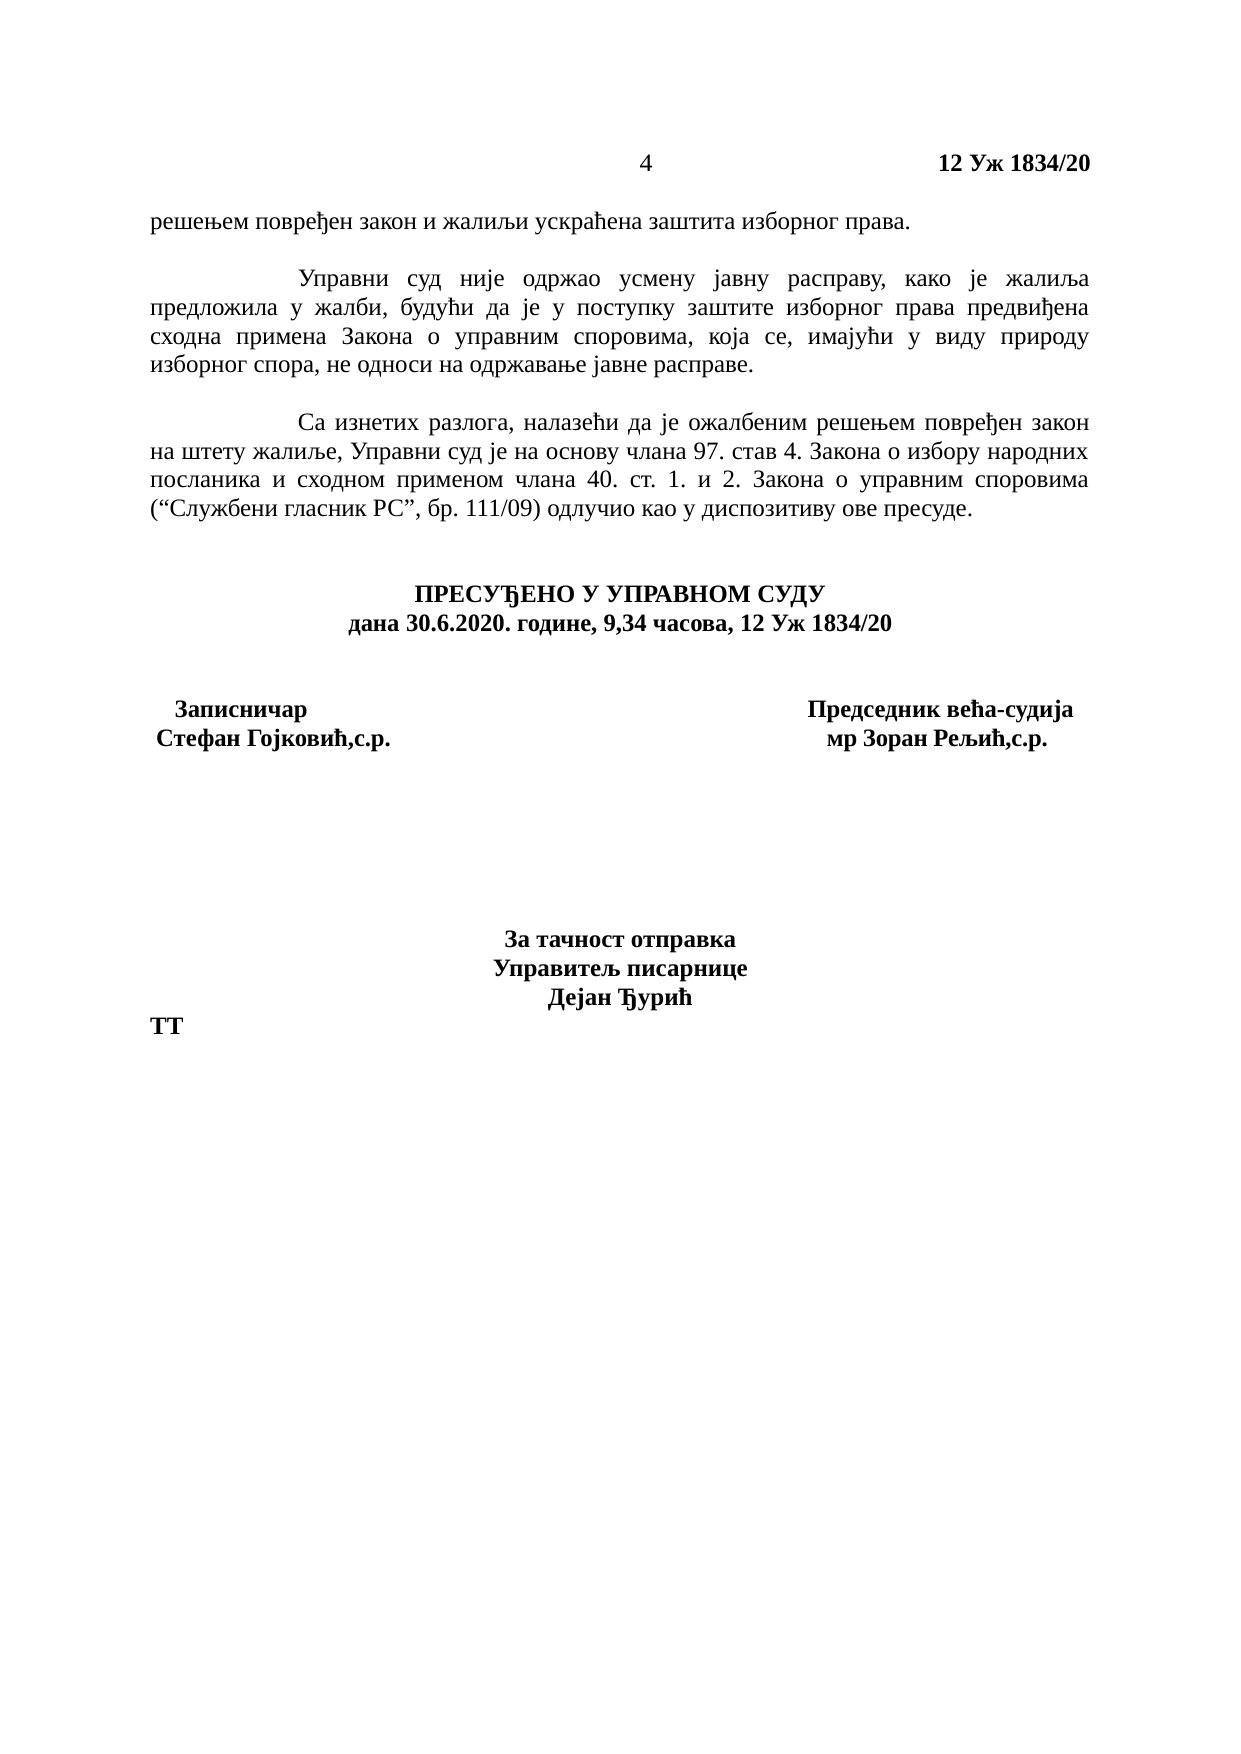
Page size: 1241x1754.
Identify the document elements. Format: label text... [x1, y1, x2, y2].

text дана 30.6.2020. године, 9,34 часова, 12 Уж 1834/20 [150, 608, 1090, 637]
text Дејан Ђурић [150, 982, 1090, 1011]
text За тачност отправка [150, 924, 1090, 953]
text Стефан Гојковић,с.р. мр Зоран Рељић,с.р. [150, 723, 1090, 752]
text Управитељ писарнице [150, 953, 1090, 982]
text Управни суд није одржао усмену јавну расправу, како је жалиља предложила у жалби, будући да је у поступку заштите изборног права предвиђена сходна примена Закона о управним споровима, која се, имајући у виду природу изборног спора, не односи на одржавање јавне расправе. [150, 263, 1090, 378]
text Са изнетих разлога, налазећи да је ожалбеним решењем повређен закон на штету жалиље, Управни суд је на основу члана 97. став 4. Закона о избору народних посланика и сходном применом члана 40. ст. 1. и 2. Закона о управним споровима (“Службени гласник РС”, бр. 111/09) одлучио као у диспозитиву ове пресуде. [150, 407, 1090, 522]
text решењем повређен закон и жалиљи ускраћена заштита изборног права. [150, 206, 1090, 234]
text Записничар Председник већа-судија [150, 694, 1090, 723]
text ПРЕСУЂЕНО У УПРАВНОМ СУДУ [150, 579, 1090, 608]
text ТТ [150, 1011, 1090, 1039]
